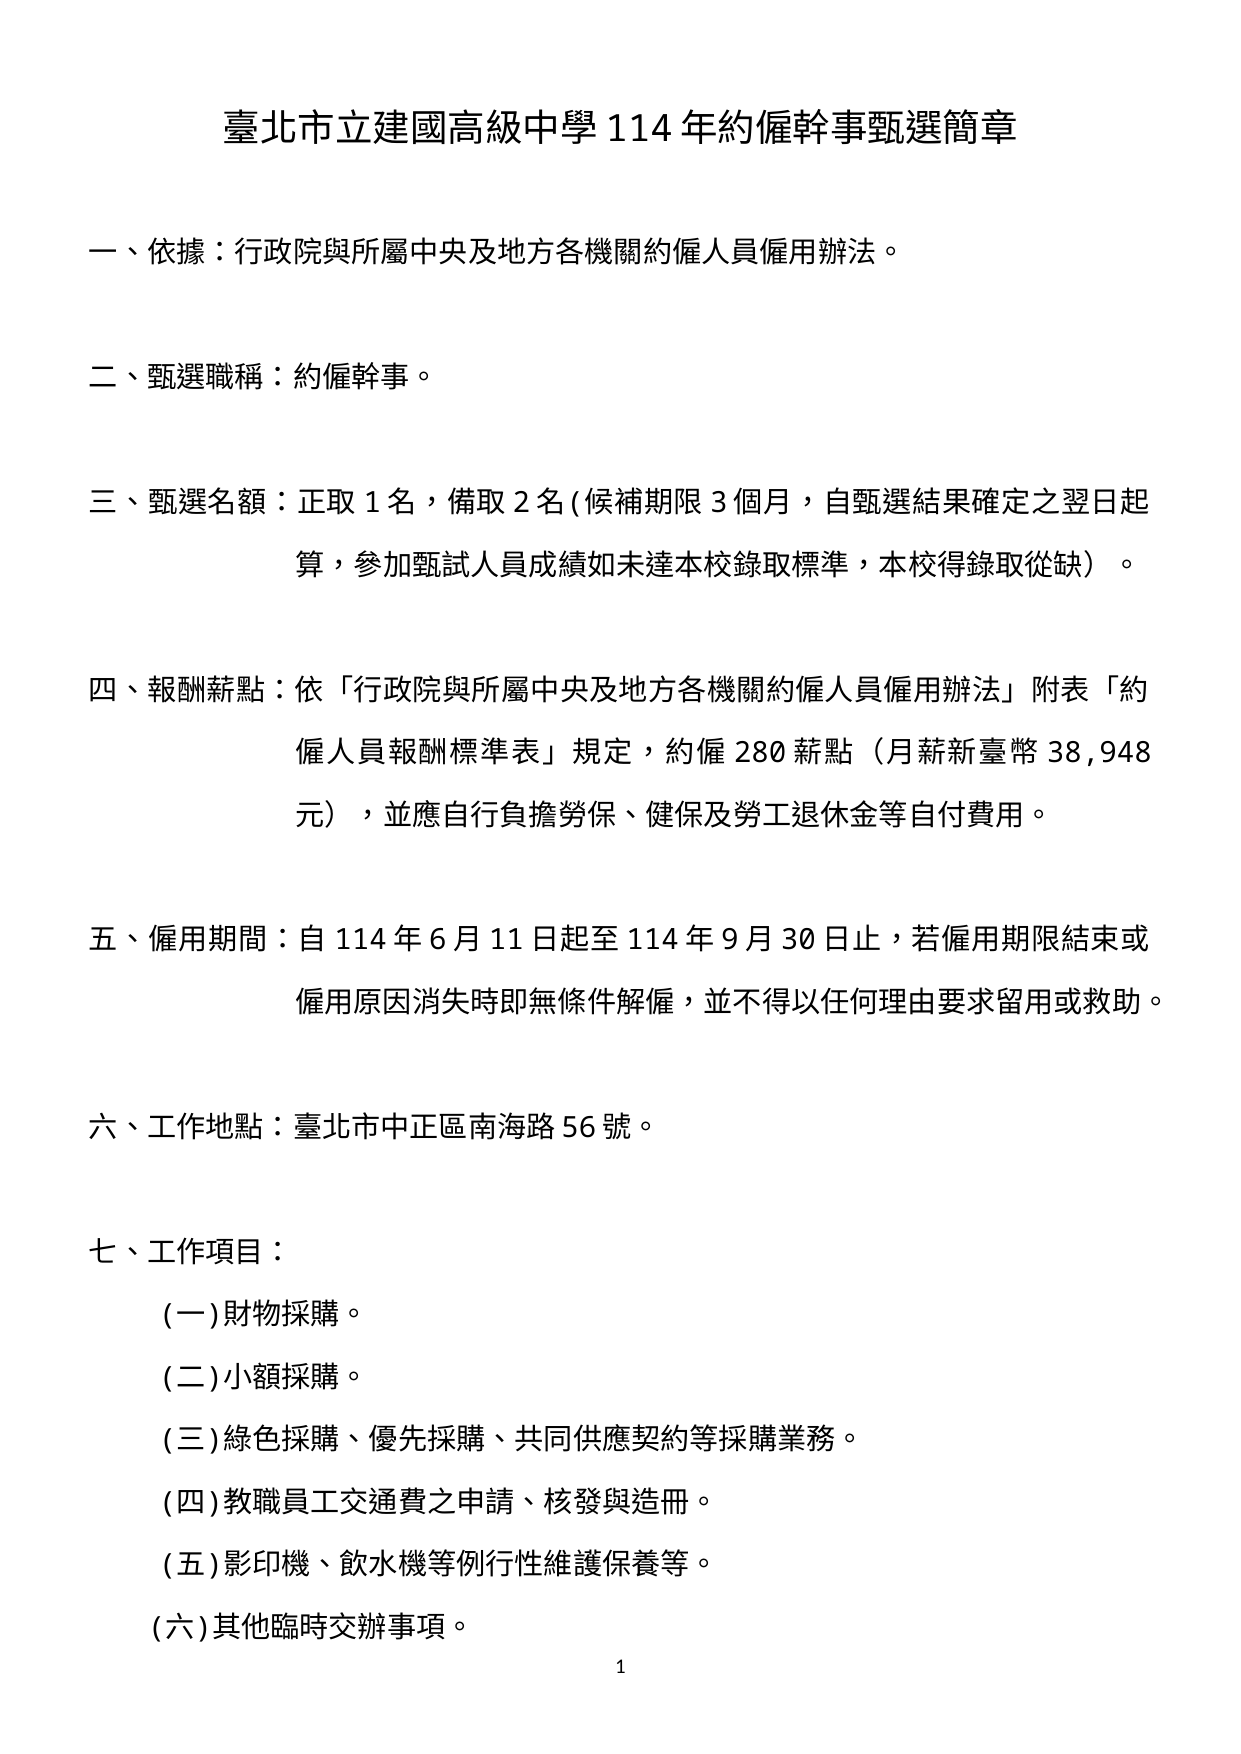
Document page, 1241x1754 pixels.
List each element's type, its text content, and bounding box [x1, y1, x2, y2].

text 七、工作項目： [89, 1208, 1152, 1271]
text 五、僱用期間：自114年6月11日起至114年9月30日止，若僱用期限結束或僱用原因消失時即無條件解僱，並不得以任何理由要求留用或救助。 [89, 896, 1152, 1021]
text 三、甄選名額：正取1名，備取2名(候補期限3個月，自甄選結果確定之翌日起算，參加甄試人員成績如未達本校錄取標準，本校得錄取從缺）。 [89, 458, 1152, 583]
text (四)教職員工交通費之申請、核發與造冊。 [89, 1458, 1152, 1521]
text 四、報酬薪點：依「行政院與所屬中央及地方各機關約僱人員僱用辦法」附表「約僱人員報酬標準表」規定，約僱280薪點（月薪新臺幣38,948元），並應自行負擔勞保、健保及勞工退休金等自付費用。 [89, 646, 1152, 833]
text (一)財物採購。 [89, 1271, 1152, 1333]
text 一、依據：行政院與所屬中央及地方各機關約僱人員僱用辦法。 [89, 208, 1152, 271]
text (三)綠色採購、優先採購、共同供應契約等採購業務。 [89, 1396, 1152, 1458]
text (五)影印機、飲水機等例行性維護保養等。 [89, 1521, 1152, 1583]
text (六)其他臨時交辦事項。 [148, 1583, 1152, 1646]
text (二)小額採購。 [89, 1333, 1152, 1396]
text 二、甄選職稱：約僱幹事。 [89, 333, 1152, 396]
text 六、工作地點：臺北市中正區南海路56號。 [89, 1083, 1152, 1146]
text 臺北市立建國高級中學114年約僱幹事甄選簡章 [89, 83, 1152, 146]
